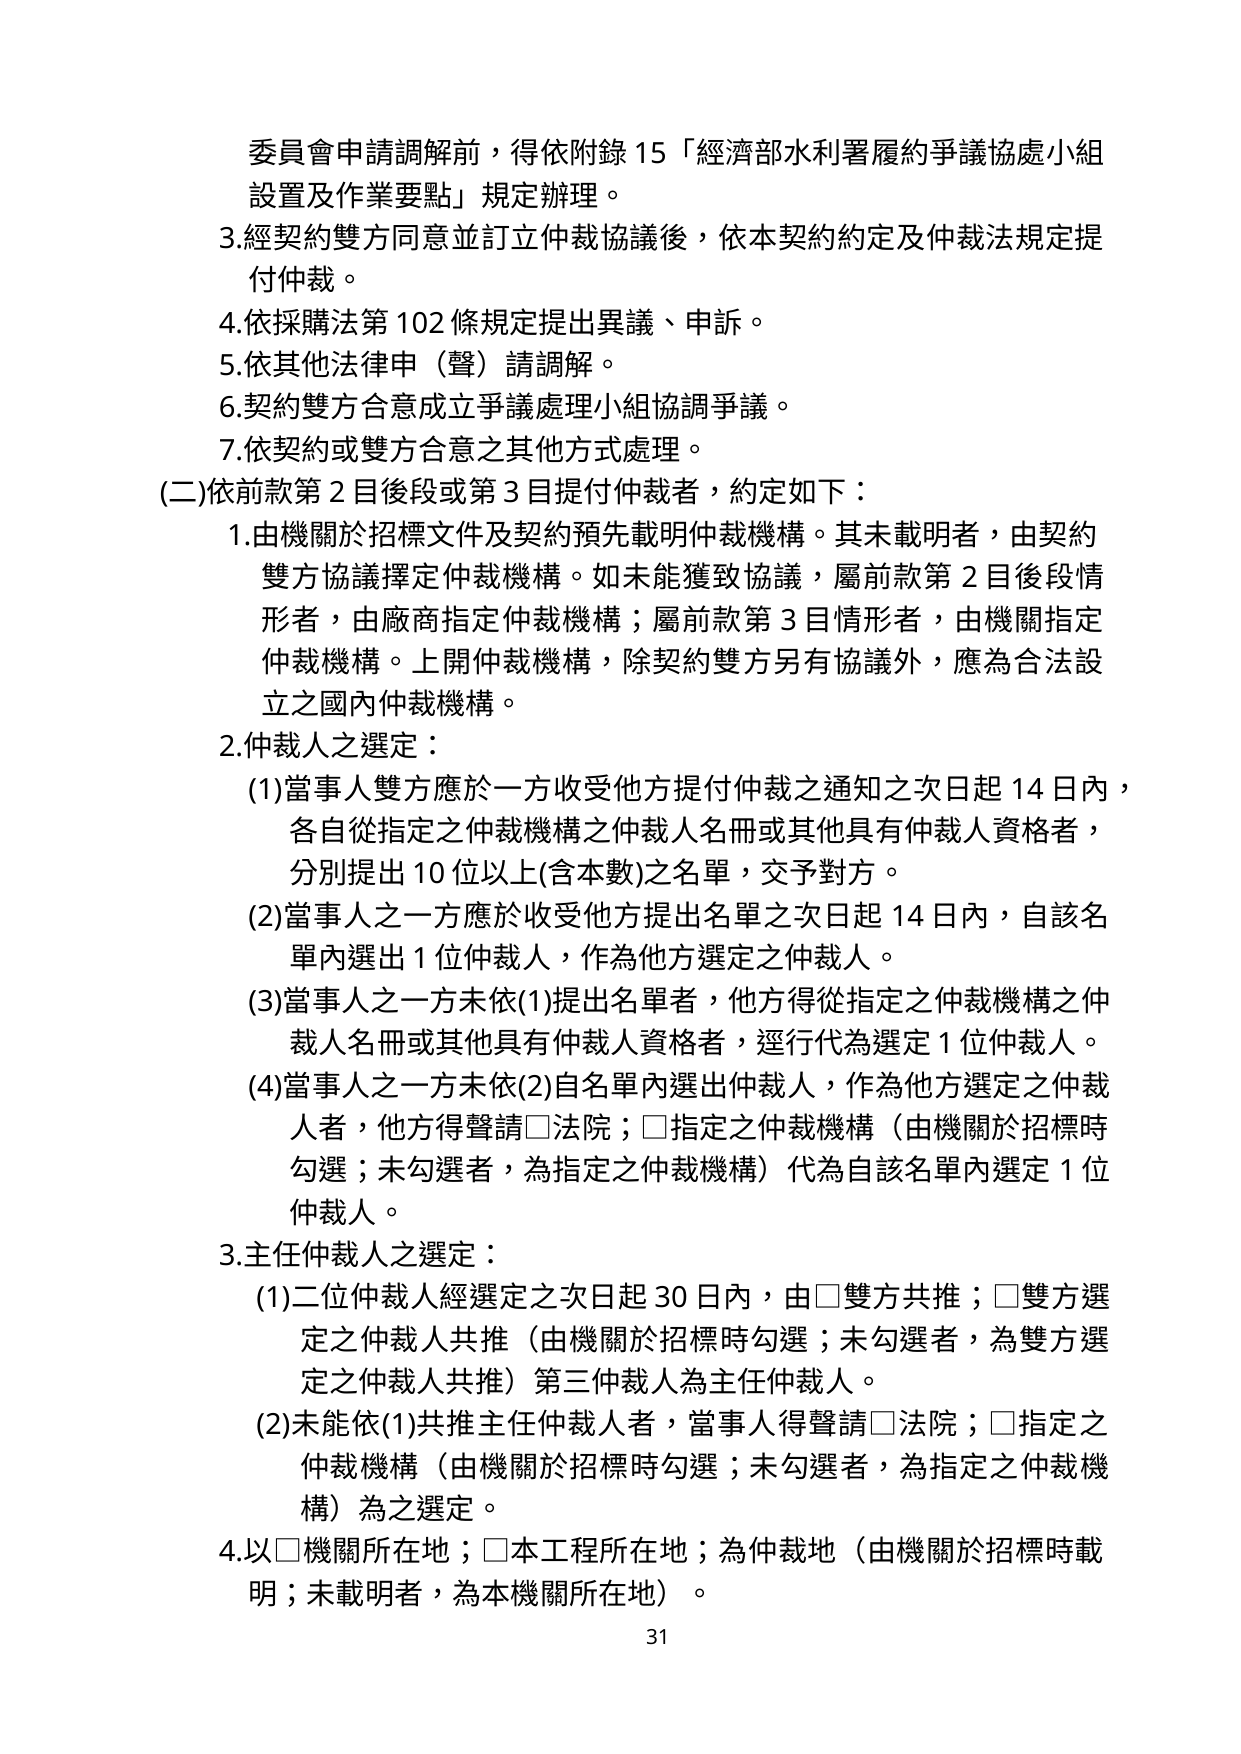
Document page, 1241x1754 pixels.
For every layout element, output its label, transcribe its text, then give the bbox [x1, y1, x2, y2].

text (3)當事人之一方未依(1)提出名單者，他方得從指定之仲裁機構之仲裁人名冊或其他具有仲裁人資格者，逕行代為選定1位仲裁人。 [248, 977, 1110, 1062]
text (1)二位仲裁人經選定之次日起30日內，由□雙方共推；□雙方選定之仲裁人共推（由機關於招標時勾選；未勾選者，為雙方選定之仲裁人共推）第三仲裁人為主任仲裁人。 [256, 1274, 1110, 1401]
text (1)當事人雙方應於一方收受他方提付仲裁之通知之次日起14日內，各自從指定之仲裁機構之仲裁人名冊或其他具有仲裁人資格者，分別提出10位以上(含本數)之名單，交予對方。 [248, 765, 1110, 892]
text 2.仲裁人之選定： [218, 723, 1104, 765]
text 委員會申請調解前，得依附錄15「經濟部水利署履約爭議協處小組設置及作業要點」規定辦理。 [218, 130, 1104, 214]
text 雙方協議擇定仲裁機構。如未能獲致協議，屬前款第2目後段情形者，由廠商指定仲裁機構；屬前款第3目情形者，由機關指定仲裁機構。上開仲裁機構，除契約雙方另有協議外，應為合法設立之國內仲裁機構。 [261, 554, 1104, 723]
text 3.經契約雙方同意並訂立仲裁協議後，依本契約約定及仲裁法規定提付仲裁。 [218, 214, 1104, 299]
text 4.以□機關所在地；□本工程所在地；為仲裁地（由機關於招標時載明；未載明者，為本機關所在地）。 [218, 1528, 1104, 1612]
text 5.依其他法律申（聲）請調解。 [218, 342, 1104, 384]
text 6.契約雙方合意成立爭議處理小組協調爭議。 [218, 384, 1104, 426]
text (2)未能依(1)共推主任仲裁人者，當事人得聲請□法院；□指定之仲裁機構（由機關於招標時勾選；未勾選者，為指定之仲裁機構）為之選定。 [256, 1401, 1110, 1528]
text 1.由機關於招標文件及契約預先載明仲裁機構。其未載明者，由契約 [198, 511, 1110, 554]
text 3.主任仲裁人之選定： [218, 1231, 1104, 1274]
text (二)依前款第2目後段或第3目提付仲裁者，約定如下： [159, 469, 1110, 511]
text (2)當事人之一方應於收受他方提出名單之次日起14日內，自該名單內選出1位仲裁人，作為他方選定之仲裁人。 [248, 892, 1110, 977]
text 4.依採購法第102條規定提出異議、申訴。 [218, 299, 1104, 342]
text 7.依契約或雙方合意之其他方式處理。 [218, 426, 1104, 469]
text (4)當事人之一方未依(2)自名單內選出仲裁人，作為他方選定之仲裁人者，他方得聲請□法院；□指定之仲裁機構（由機關於招標時勾選；未勾選者，為指定之仲裁機構）代為自該名單內選定1位仲裁人。 [248, 1062, 1110, 1231]
